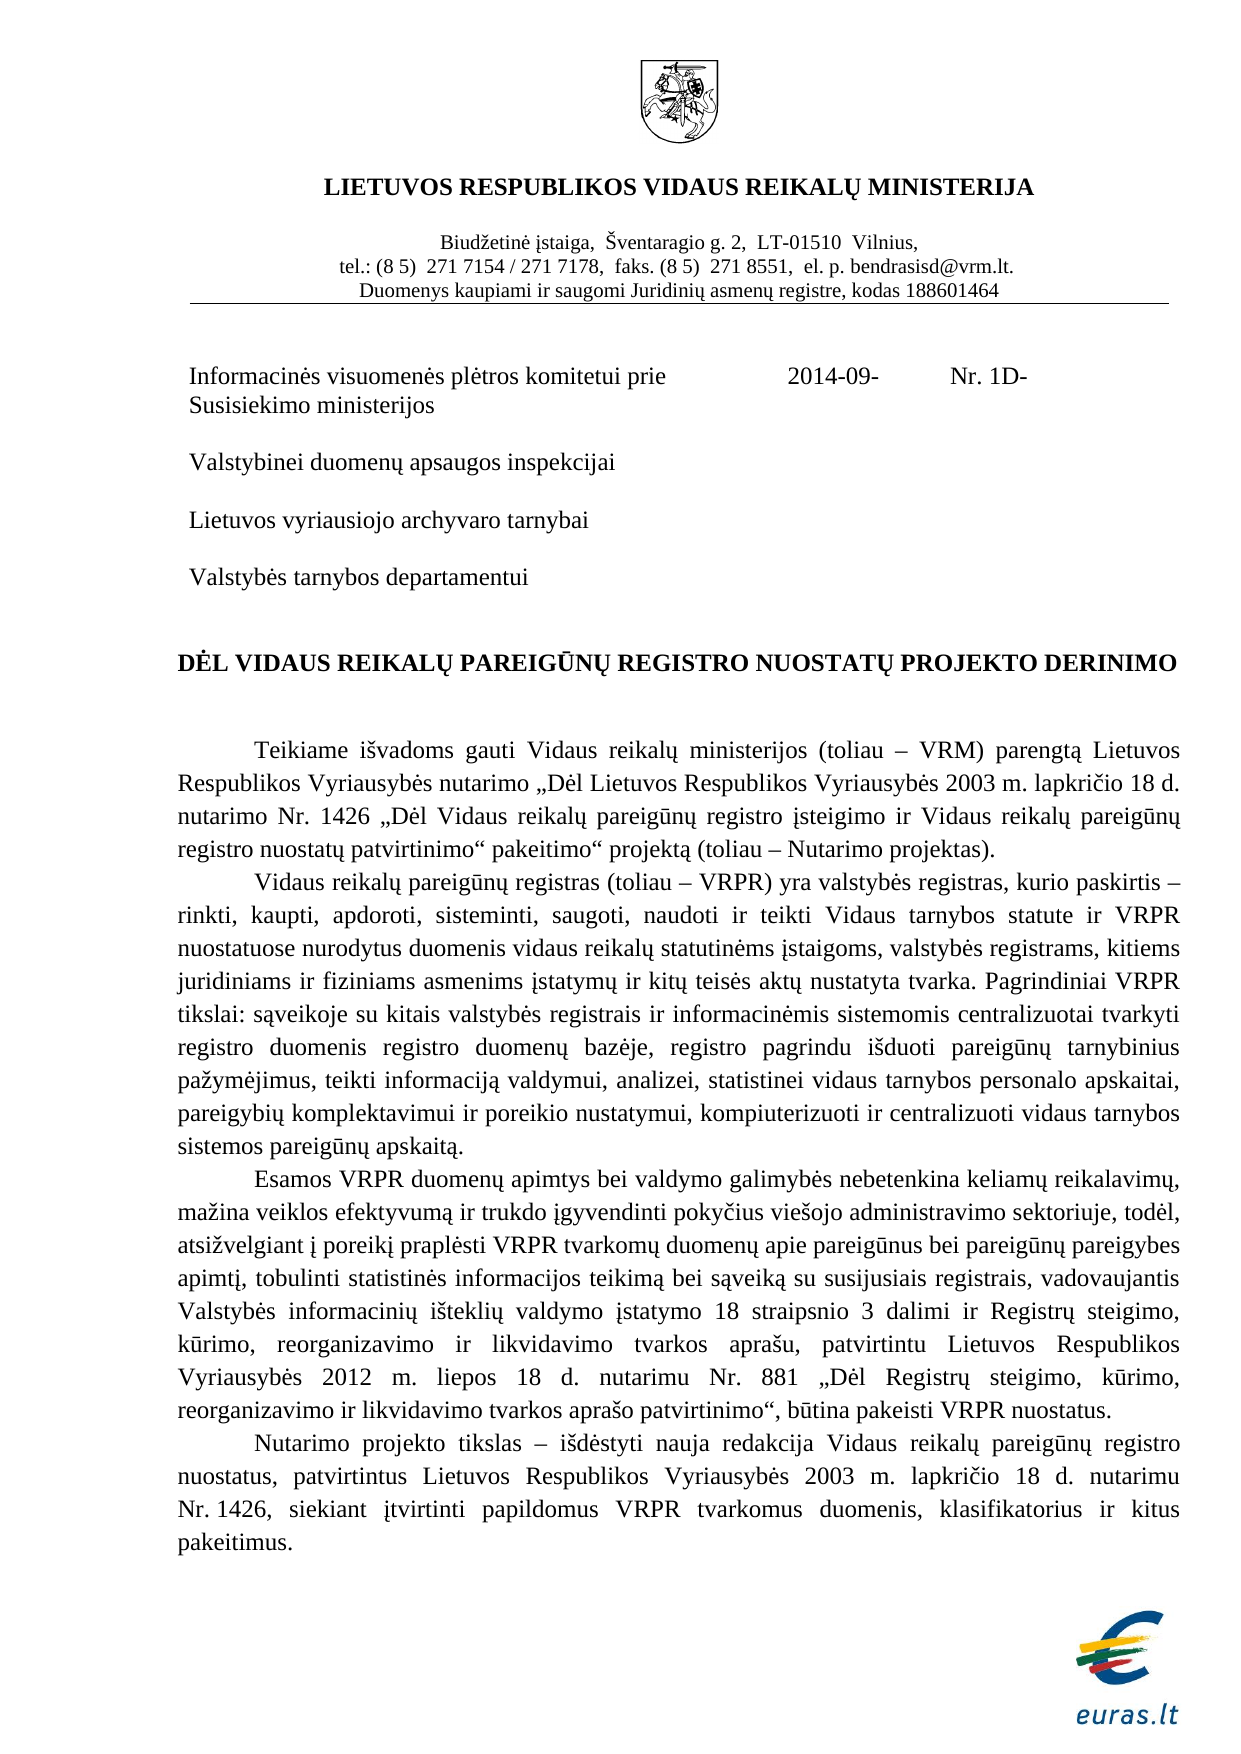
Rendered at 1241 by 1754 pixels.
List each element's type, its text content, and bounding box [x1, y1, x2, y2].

table_header Biudžetinė įstaiga, Šventaragio g. 2, LT-01510 Vilnius, tel.: (8 5) 271 7154 / 271 7178, faks. (8 5) 271 8551, el. p. bendrasisd@vrm.lt. Duomenys kaupiami ir saugomi Juridinių asmenų registre, kodas 188601464 [190, 230, 1169, 302]
table_header Informacinės visuomenės plėtros komitetui prie Susisiekimo ministerijos Valstybinei duomenų apsaugos inspekcijai Lietuvos vyriausiojo archyvaro tarnybai Valstybės tarnybos departamentui [177, 361, 689, 648]
table_header 2014-09- [776, 361, 938, 648]
table_header Nr. 1D- [939, 361, 1182, 648]
text DĖL vidaus reikalų pareigūnų registro nuostatų projekto derinimo [177, 648, 1181, 677]
text Teikiame išvadoms gauti Vidaus reikalų ministerijos (toliau – VRM) parengtą Lietuvos Respublikos Vyriausybės nutarimo „Dėl Lietuvos Respublikos Vyriausybės 2003 m. lapkričio 18 d. nutarimo Nr. 1426 „Dėl Vidaus reikalų pareigūnų registro įsteigimo ir Vidaus reikalų pareigūnų registro nuostatų patvirtinimo“ pakeitimo“ projektą (toliau – Nutarimo projektas). [177, 735, 1181, 862]
text Esamos VRPR duomenų apimtys bei valdymo galimybės nebetenkina keliamų reikalavimų, mažina veiklos efektyvumą ir trukdo įgyvendinti pokyčius viešojo administravimo sektoriuje, todėl, atsižvelgiant į poreikį praplėsti VRPR tvarkomų duomenų apie pareigūnus bei pareigūnų pareigybes apimtį, tobulinti statistinės informacijos teikimą bei sąveiką su susijusiais registrais, vadovaujantis Valstybės informacinių išteklių valdymo įstatymo 18 straipsnio 3 dalimi ir Registrų steigimo, kūrimo, reorganizavimo ir likvidavimo tvarkos aprašu, patvirtintu Lietuvos Respublikos Vyriausybės 2012 m. liepos 18 d. nutarimu Nr. 881 „Dėl Registrų steigimo, kūrimo, reorganizavimo ir likvidavimo tvarkos aprašo patvirtinimo“, būtina pakeisti VRPR nuostatus. [177, 1164, 1181, 1424]
table_header [689, 361, 713, 648]
table_header [714, 361, 776, 648]
text LIETUVOS RESPUBLIKOS VIDAUS REIKALŲ MINISTERIJA [177, 172, 1181, 201]
text Nutarimo projekto tikslas – išdėstyti nauja redakcija Vidaus reikalų pareigūnų registro nuostatus, patvirtintus Lietuvos Respublikos Vyriausybės 2003 m. lapkričio 18 d. nutarimu Nr. 1426, siekiant įtvirtinti papildomus VRPR tvarkomus duomenis, klasifikatorius ir kitus pakeitimus. [177, 1428, 1181, 1556]
text Vidaus reikalų pareigūnų registras (toliau – VRPR) yra valstybės registras, kurio paskirtis – rinkti, kaupti, apdoroti, sisteminti, saugoti, naudoti ir teikti Vidaus tarnybos statute ir VRPR nuostatuose nurodytus duomenis vidaus reikalų statutinėms įstaigoms, valstybės registrams, kitiems juridiniams ir fiziniams asmenims įstatymų ir kitų teisės aktų nustatyta tvarka. Pagrindiniai VRPR tikslai: sąveikoje su kitais valstybės registrais ir informacinėmis sistemomis centralizuotai tvarkyti registro duomenis registro duomenų bazėje, registro pagrindu išduoti pareigūnų tarnybinius pažymėjimus, teikti informaciją valdymui, analizei, statistinei vidaus tarnybos personalo apskaitai, pareigybių komplektavimui ir poreikio nustatymui, kompiuterizuoti ir centralizuoti vidaus tarnybos sistemos pareigūnų apskaitą. [177, 867, 1181, 1160]
